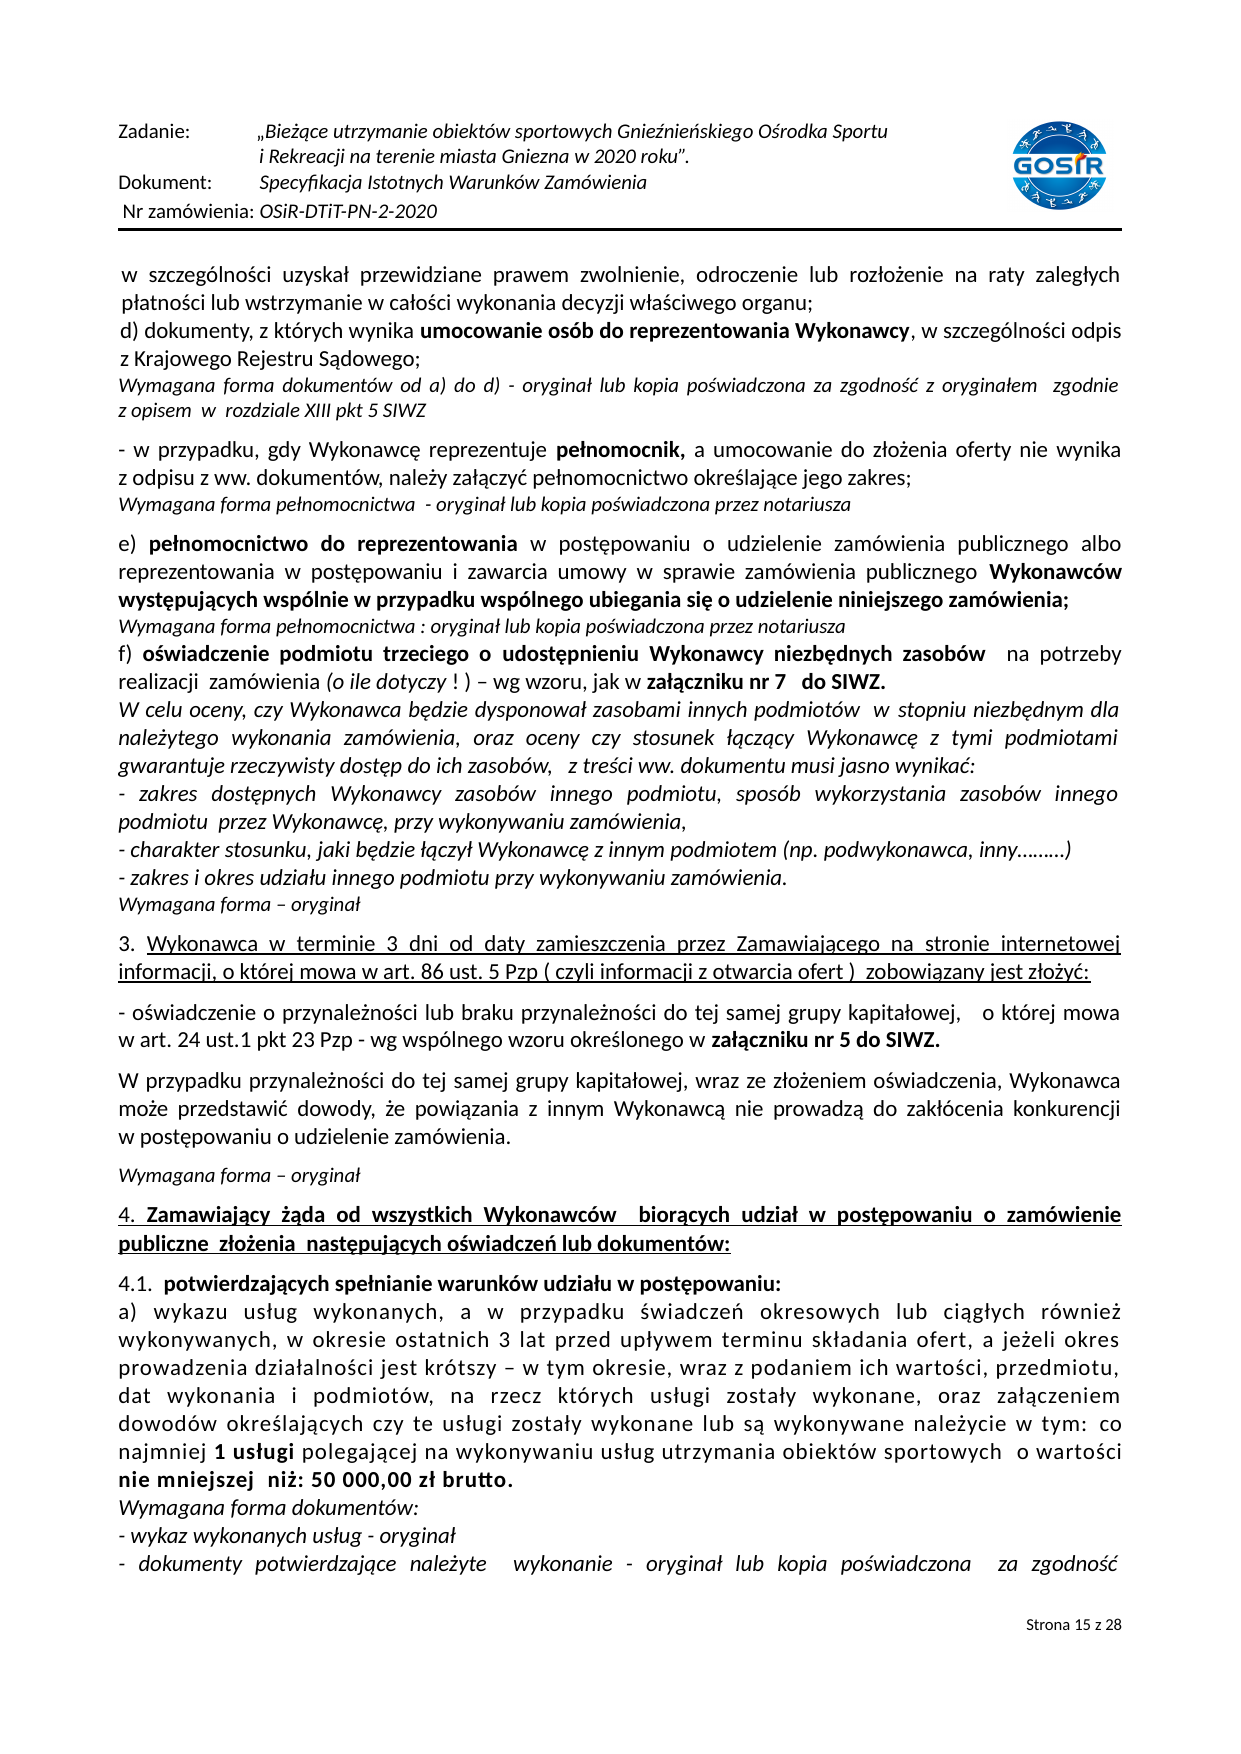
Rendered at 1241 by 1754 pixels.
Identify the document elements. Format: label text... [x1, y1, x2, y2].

text Wymagana forma dokumentów: [118, 1493, 1122, 1521]
text W celu oceny, czy Wykonawca będzie dysponował zasobami innych podmiotów w stopniu niezbędnym dla należytego wykonania zamówienia, oraz oceny czy stosunek łączący Wykonawcę z tymi podmiotami gwarantuje rzeczywisty dostęp do ich zasobów, z treści ww. dokumentu musi jasno wynikać: [118, 695, 1122, 779]
text Wymagana forma pełnomocnictwa : oryginał lub kopia poświadczona przez notariusza [118, 613, 1122, 639]
text - zakres i okres udziału innego podmiotu przy wykonywaniu zamówienia. [118, 863, 1122, 891]
list d) dokumenty, z których wynika umocowanie osób do reprezentowania Wykonawcy, w szczególności odpis z Krajowego Rejestru Sądowego; [120, 316, 1122, 372]
text W przypadku przynależności do tej samej grupy kapitałowej, wraz ze złożeniem oświadczenia, Wykonawca może przedstawić dowody, że powiązania z innym Wykonawcą nie prowadzą do zakłócenia konkurencji w postępowaniu o udzielenie zamówienia. [118, 1066, 1122, 1150]
list f) oświadczenie podmiotu trzeciego o udostępnieniu Wykonawcy niezbędnych zasobów na potrzeby realizacji zamówienia (o ile dotyczy ! ) – wg wzoru, jak w załączniku nr 7 do SIWZ. [118, 639, 1122, 695]
list a) wykazu usług wykonanych, a w przypadku świadczeń okresowych lub ciągłych również wykonywanych, w okresie ostatnich 3 lat przed upływem terminu składania ofert, a jeżeli okres prowadzenia działalności jest krótszy – w tym okresie, wraz z podaniem ich wartości, przedmiotu, dat wykonania i podmiotów, na rzecz których usługi zostały wykonane, oraz załączeniem dowodów określających czy te usługi zostały wykonane lub są wykonywane należycie w tym: co najmniej 1 usługi polegającej na wykonywaniu usług utrzymania obiektów sportowych o wartości nie mniejszej niż: 50 000,00 zł brutto. [118, 1297, 1122, 1493]
text Wymagana forma pełnomocnictwa - oryginał lub kopia poświadczona przez notariusza [118, 492, 1122, 517]
text - charakter stosunku, jaki będzie łączył Wykonawcę z innym podmiotem (np. podwykonawca, inny………) [118, 835, 1122, 863]
text 4.1. potwierdzających spełnianie warunków udziału w postępowaniu: [118, 1269, 1122, 1297]
text - dokumenty potwierdzające należyte wykonanie - oryginał lub kopia poświadczona za zgodność [118, 1549, 1122, 1577]
text e) pełnomocnictwo do reprezentowania w postępowaniu o udzielenie zamówienia publicznego albo reprezentowania w postępowaniu i zawarcia umowy w sprawie zamówienia publicznego Wykonawców występujących wspólnie w przypadku wspólnego ubiegania się o udzielenie niniejszego zamówienia; [118, 529, 1122, 613]
text 4. Zamawiający żąda od wszystkich Wykonawców biorących udział w postępowaniu o zamówienie [118, 1201, 1122, 1225]
text - w przypadku, gdy Wykonawcę reprezentuje pełnomocnik, a umocowanie do złożenia oferty nie wynika z odpisu z ww. dokumentów, należy załączyć pełnomocnictwo określające jego zakres; [118, 436, 1122, 492]
text - wykaz wykonanych usług - oryginał [118, 1521, 1122, 1549]
text 3. Wykonawca w terminie 3 dni od daty zamieszczenia przez Zamawiającego na stronie internetowej informacji, o której mowa w art. 86 ust. 5 Pzp ( czyli informacji z otwarcia ofert ) zobowiązany jest złożyć: [118, 929, 1122, 985]
text publiczne złożenia następujących oświadczeń lub dokumentów: [118, 1226, 1122, 1257]
text Wymagana forma – oryginał [118, 1163, 1122, 1188]
text Wymagana forma – oryginał [118, 891, 1122, 917]
text - oświadczenie o przynależności lub braku przynależności do tej samej grupy kapitałowej, o której mowa w art. 24 ust.1 pkt 23 Pzp - wg wspólnego wzoru określonego w załączniku nr 5 do SIWZ. [118, 998, 1122, 1054]
text Wymagana forma dokumentów od a) do d) - oryginał lub kopia poświadczona za zgodność z oryginałem zgodnie z opisem w rozdziale XIII pkt 5 SIWZ [118, 372, 1122, 423]
list w szczególności uzyskał przewidziane prawem zwolnienie, odroczenie lub rozłożenie na raty zaległych płatności lub wstrzymanie w całości wykonania decyzji właściwego organu; [120, 260, 1122, 316]
text - zakres dostępnych Wykonawcy zasobów innego podmiotu, sposób wykorzystania zasobów innego podmiotu przez Wykonawcę, przy wykonywaniu zamówienia, [118, 779, 1122, 835]
